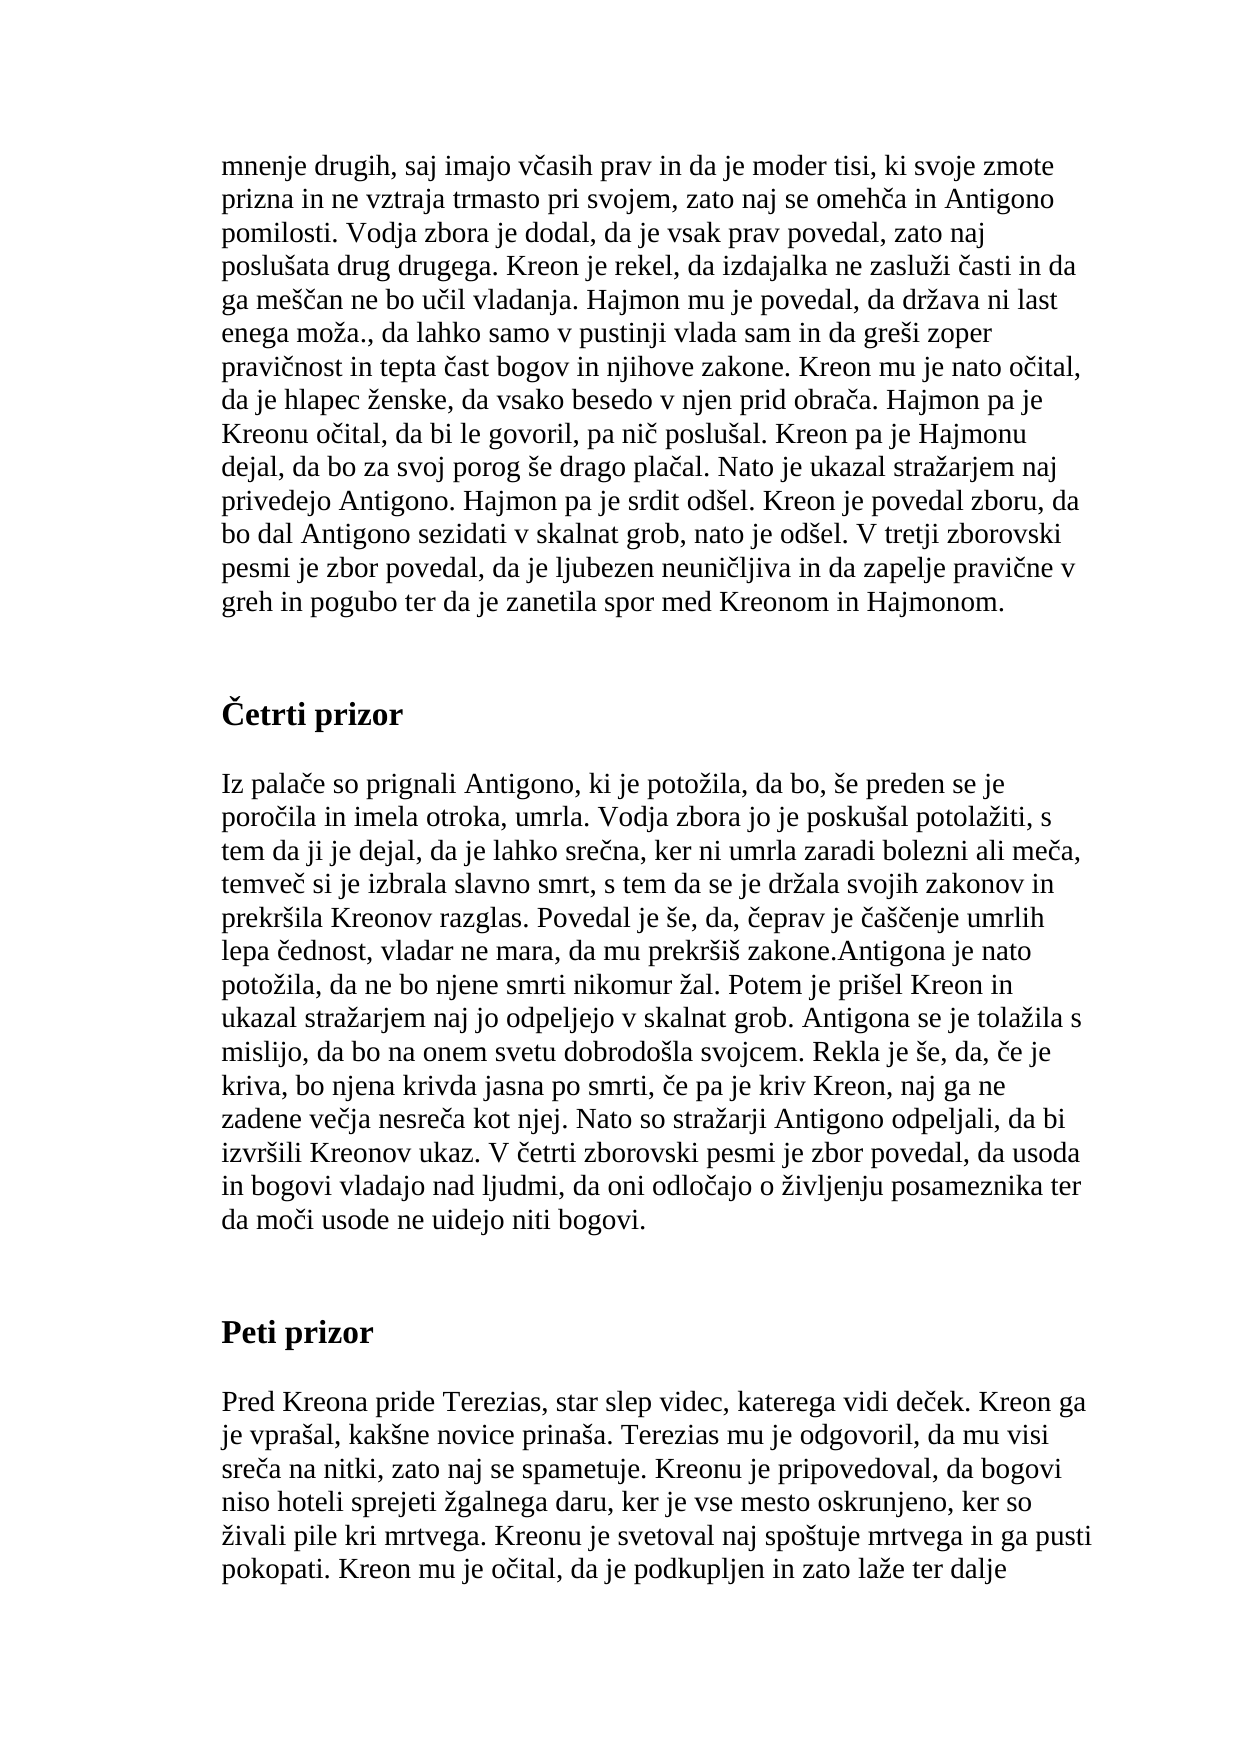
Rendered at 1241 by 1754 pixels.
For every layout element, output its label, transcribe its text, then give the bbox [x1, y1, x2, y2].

text mnenje drugih, saj imajo včasih prav in da je moder tisi, ki svoje zmote prizna in ne vztraja trmasto pri svojem, zato naj se omehča in Antigono pomilosti. Vodja zbora je dodal, da je vsak prav povedal, zato naj poslušata drug drugega. Kreon je rekel, da izdajalka ne zasluži časti in da ga meščan ne bo učil vladanja. Hajmon mu je povedal, da država ni last enega moža., da lahko samo v pustinji vlada sam in da greši zoper pravičnost in tepta čast bogov in njihove zakone. Kreon mu je nato očital, da je hlapec ženske, da vsako besedo v njen prid obrača. Hajmon pa je Kreonu očital, da bi le govoril, pa nič poslušal. Kreon pa je Hajmonu dejal, da bo za svoj porog še drago plačal. Nato je ukazal stražarjem naj privedejo Antigono. Hajmon pa je srdit odšel. Kreon je povedal zboru, da bo dal Antigono sezidati v skalnat grob, nato je odšel. V tretji zborovski pesmi je zbor povedal, da je ljubezen neuničljiva in da zapelje pravične v greh in pogubo ter da je zanetila spor med Kreonom in Hajmonom. [221, 148, 1093, 617]
text Pred Kreona pride Terezias, star slep videc, katerega vidi deček. Kreon ga je vprašal, kakšne novice prinaša. Terezias mu je odgovoril, da mu visi sreča na nitki, zato naj se spametuje. Kreonu je pripovedoval, da bogovi niso hoteli sprejeti žgalnega daru, ker je vse mesto oskrunjeno, ker so živali pile kri mrtvega. Kreonu je svetoval naj spoštuje mrtvega in ga pusti pokopati. Kreon mu je očital, da je podkupljen in zato laže ter dalje [221, 1384, 1093, 1585]
text Iz palače so prignali Antigono, ki je potožila, da bo, še preden se je poročila in imela otroka, umrla. Vodja zbora jo je poskušal potolažiti, s tem da ji je dejal, da je lahko srečna, ker ni umrla zaradi bolezni ali meča, temveč si je izbrala slavno smrt, s tem da se je držala svojih zakonov in prekršila Kreonov razglas. Povedal je še, da, čeprav je čaščenje umrlih lepa čednost, vladar ne mara, da mu prekršiš zakone.Antigona je nato potožila, da ne bo njene smrti nikomur žal. Potem je prišel Kreon in ukazal stražarjem naj jo odpeljejo v skalnat grob. Antigona se je tolažila s mislijo, da bo na onem svetu dobrodošla svojcem. Rekla je še, da, če je kriva, bo njena krivda jasna po smrti, če pa je kriv Kreon, naj ga ne zadene večja nesreča kot njej. Nato so stražarji Antigono odpeljali, da bi izvršili Kreonov ukaz. V četrti zborovski pesmi je zbor povedal, da usoda in bogovi vladajo nad ljudmi, da oni odločajo o življenju posameznika ter da moči usode ne uidejo niti bogovi. [221, 766, 1093, 1235]
text Peti prizor [221, 1312, 1093, 1350]
text Četrti prizor [221, 694, 1093, 732]
